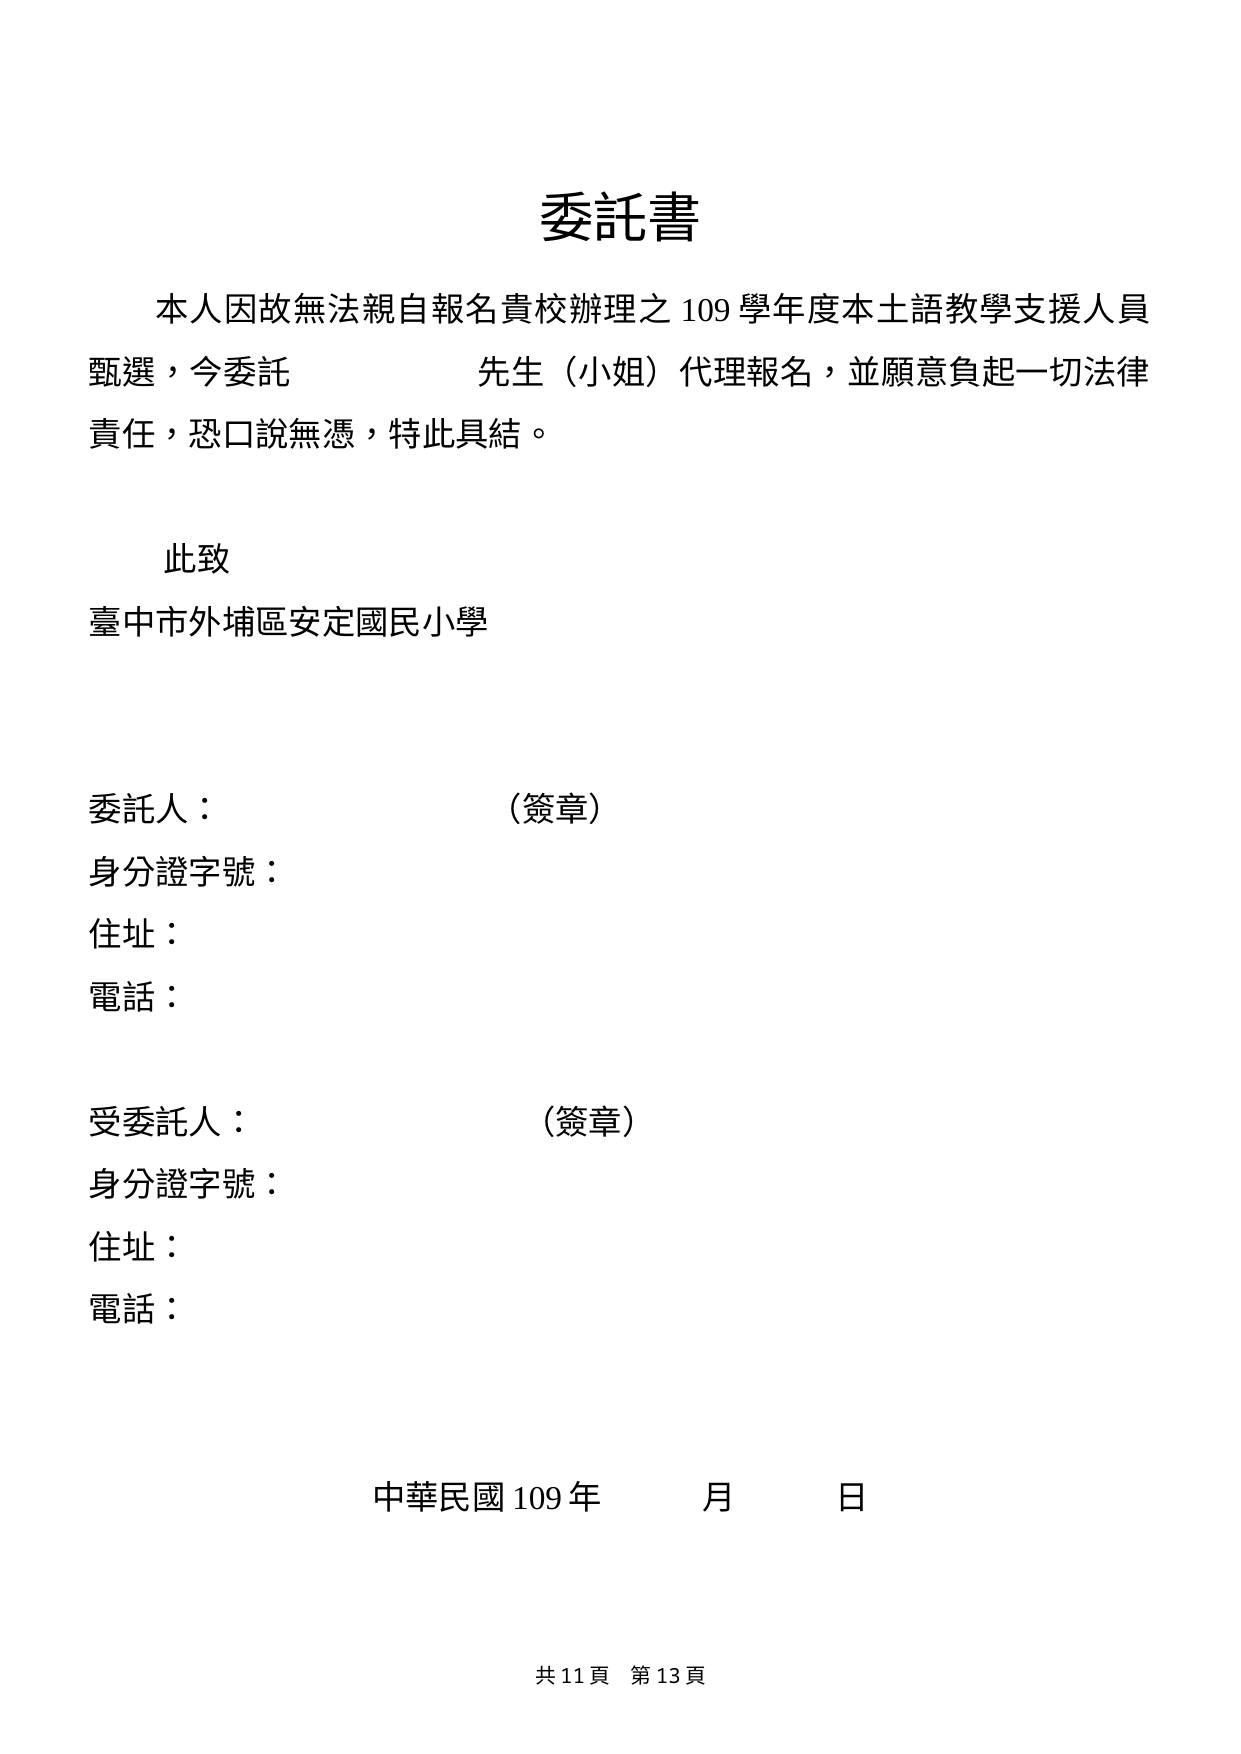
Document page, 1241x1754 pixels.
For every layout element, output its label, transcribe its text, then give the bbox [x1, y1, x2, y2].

text 此致 [89, 516, 1152, 578]
text 委託書 [89, 141, 1152, 266]
text 電話： [89, 953, 1152, 1016]
text 住址： [89, 891, 1152, 953]
text 身分證字號： [89, 828, 1152, 891]
text 臺中市外埔區安定國民小學 [89, 578, 1152, 641]
text 住址： [89, 1203, 1152, 1266]
text 受委託人： （簽章） [89, 1078, 1152, 1141]
text 電話： [89, 1266, 1152, 1328]
text 本人因故無法親自報名貴校辦理之109學年度本土語教學支援人員甄選，今委託 先生（小姐）代理報名，並願意負起一切法律責任，恐口說無憑，特此具結。 [89, 266, 1152, 453]
text 身分證字號： [89, 1141, 1152, 1203]
text 委託人： （簽章） [89, 766, 1152, 828]
text 中華民國109年 月 日 [89, 1453, 1152, 1516]
